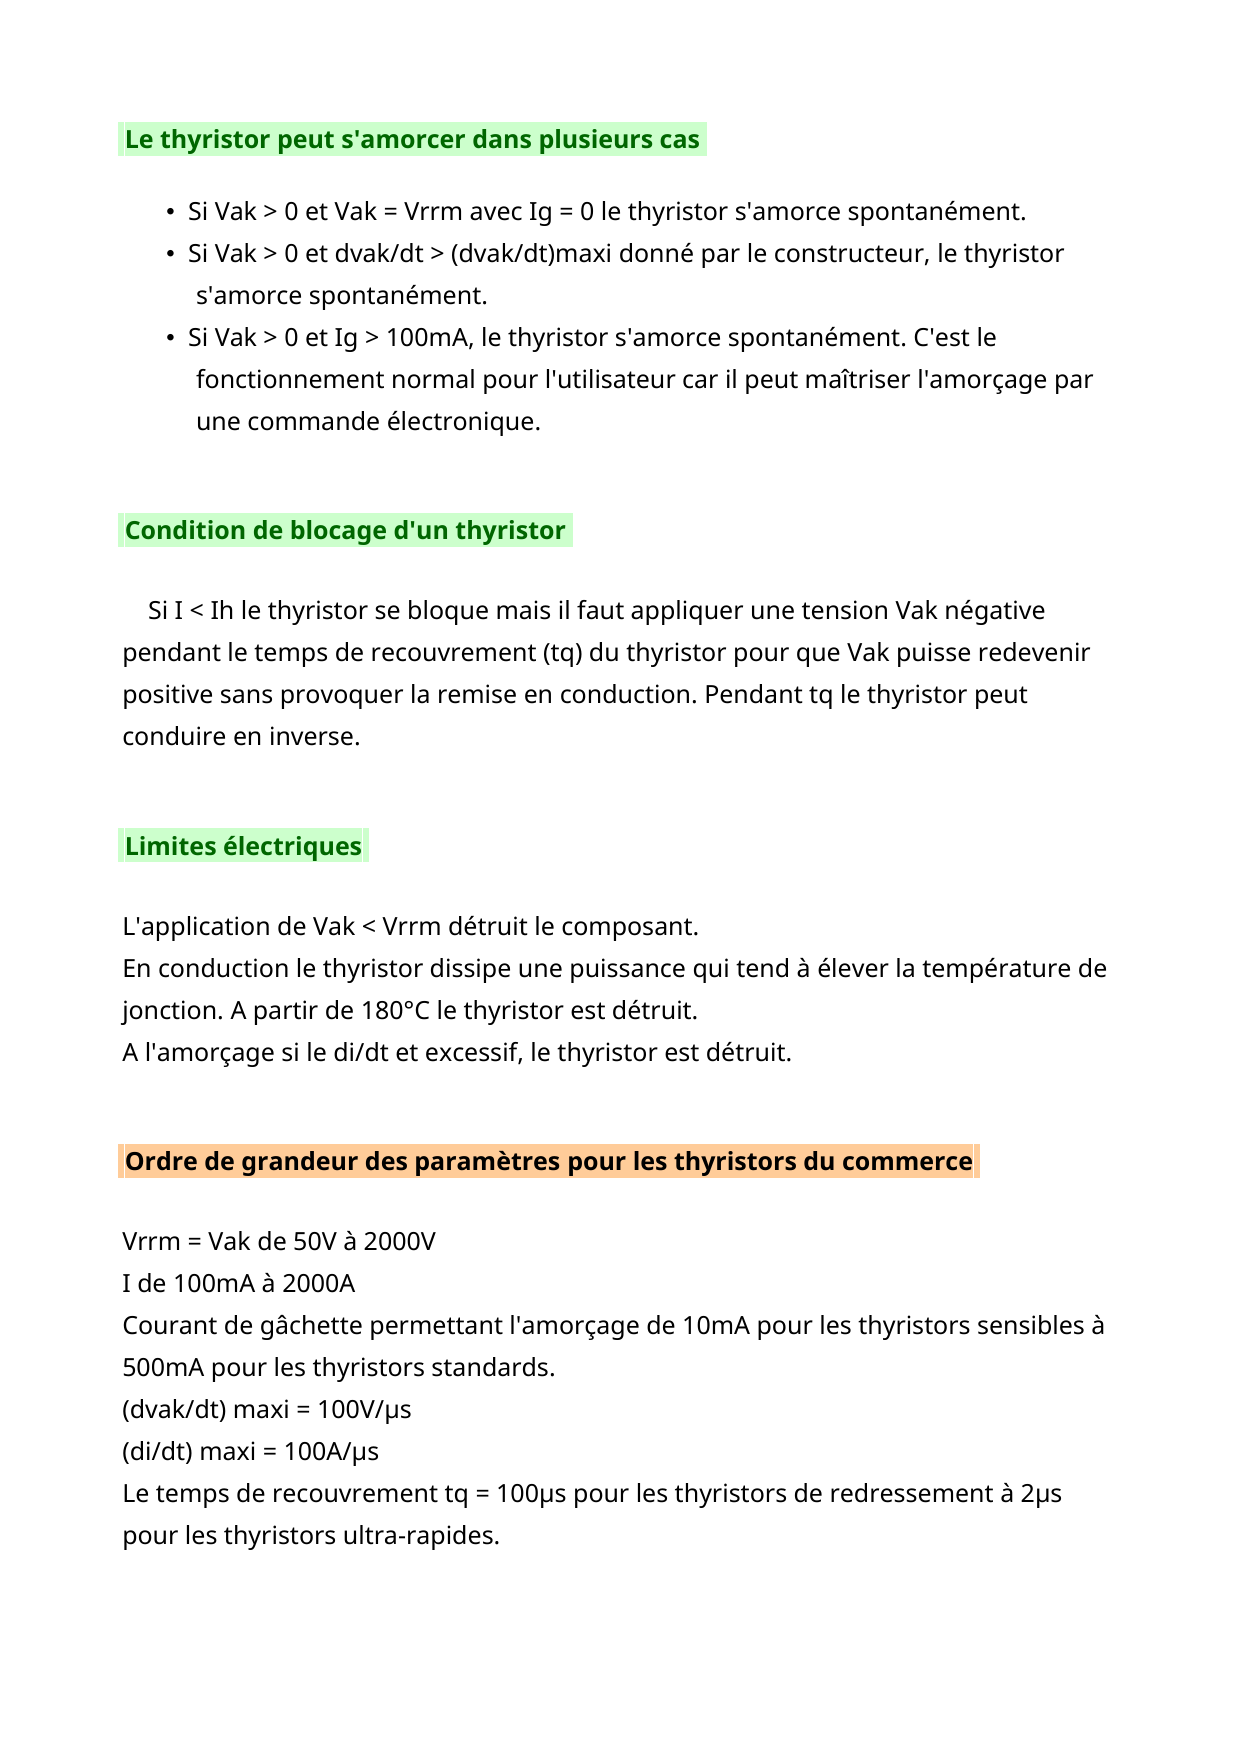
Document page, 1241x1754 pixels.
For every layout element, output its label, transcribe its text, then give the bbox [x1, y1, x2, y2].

text Condition de blocage d'un thyristor Si I < Ih le thyristor se bloque mais il faut appliquer une tension Vak négative pendant le temps de recouvrement (tq) du thyristor pour que Vak puisse redevenir positive sans provoquer la remise en conduction. Pendant tq le thyristor peut conduire en inverse. [118, 471, 1122, 757]
text Le thyristor peut s'amorcer dans plusieurs cas [118, 118, 707, 160]
list Si Vak > 0 et dvak/dt > (dvak/dt)maxi donné par le constructeur, le thyristor s'amorce spontanément. [162, 232, 1074, 316]
text Ordre de grandeur des paramètres pour les thyristors du commerce Vrrm = Vak de 50V à 2000V I de 100mA à 2000A Courant de gâchette permettant l'amorçage de 10mA pour les thyristors sensibles à 500mA pour les thyristors standards. (dvak/dt) maxi = 100V/µs (di/dt) maxi = 100A/µs Le temps de recouvrement tq = 100µs pour les thyristors de redressement à 2µs pour les thyristors ultra-rapides. [118, 1102, 1122, 1556]
list Si Vak > 0 et Ig > 100mA, le thyristor s'amorce spontanément. C'est le fonctionnement normal pour l'utilisateur car il peut maîtriser l'amorçage par une commande électronique. [162, 316, 1122, 441]
text [118, 1585, 1122, 1627]
list Si Vak > 0 et Vak = Vrrm avec Ig = 0 le thyristor s'amorce spontanément. [162, 189, 1037, 232]
list [1038, 189, 1122, 232]
list Si Vak > 0 et dvak/dt > (dvak/dt)maxi donné par le constructeur, le thyristor s'amorce spontanément. [498, 232, 1122, 316]
text [721, 118, 1122, 160]
list Si Vak > 0 et dvak/dt > (dvak/dt)maxi donné par le constructeur, le thyristor s'amorce spontanément. [193, 275, 497, 314]
text Limites électriques L'application de Vak < Vrrm détruit le composant. En conduction le thyristor dissipe une puissance qui tend à élever la température de jonction. A partir de 180°C le thyristor est détruit. A l'amorçage si le di/dt et excessif, le thyristor est détruit. [118, 786, 1122, 1072]
